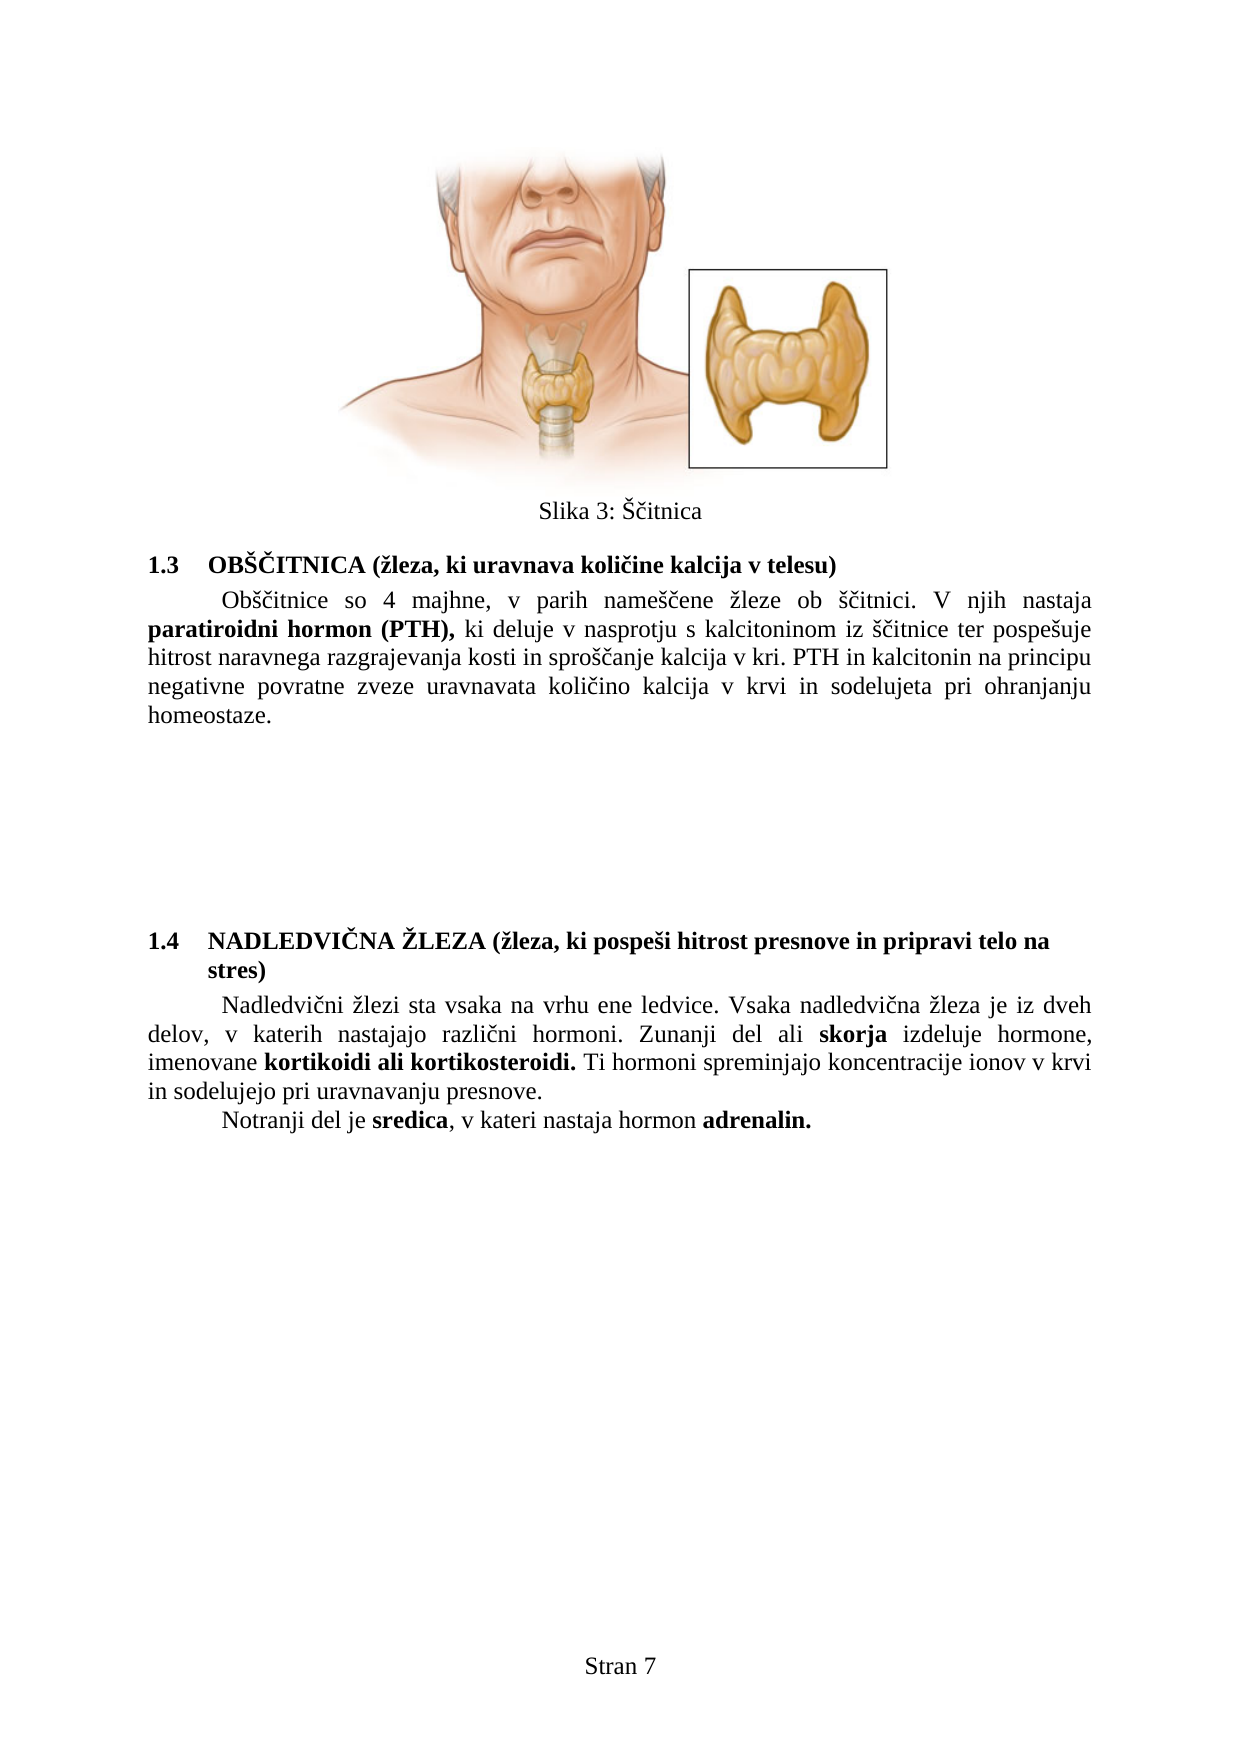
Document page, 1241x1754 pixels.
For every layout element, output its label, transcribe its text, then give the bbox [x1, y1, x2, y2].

text Slika 3: Ščitnica [148, 496, 1092, 525]
picture [338, 147, 903, 497]
subtitle nadledvična žleza (žleza, ki pospeši hitrost presnove in pripravi telo na stres) [148, 926, 1092, 984]
subtitle OBŠČITNICA (žleza, ki uravnava količine kalcija v telesu) [148, 550, 1092, 579]
text Notranji del je sredica, v kateri nastaja hormon adrenalin. [148, 1105, 1092, 1134]
text Obščitnice so 4 majhne, v parih nameščene žleze ob ščitnici. V njih nastaja paratiroidni hormon (PTH), ki deluje v nasprotju s kalcitoninom iz ščitnice ter pospešuje hitrost naravnega razgrajevanja kosti in sproščanje kalcija v kri. PTH in kalcitonin na principu negativne povratne zveze uravnavata količino kalcija v krvi in sodelujeta pri ohranjanju homeostaze. [148, 585, 1092, 729]
text Nadledvični žlezi sta vsaka na vrhu ene ledvice. Vsaka nadledvična žleza je iz dveh delov, v katerih nastajajo različni hormoni. Zunanji del ali skorja izdeluje hormone, imenovane kortikoidi ali kortikosteroidi. Ti hormoni spreminjajo koncentracije ionov v krvi in sodelujejo pri uravnavanju presnove. [148, 990, 1092, 1105]
